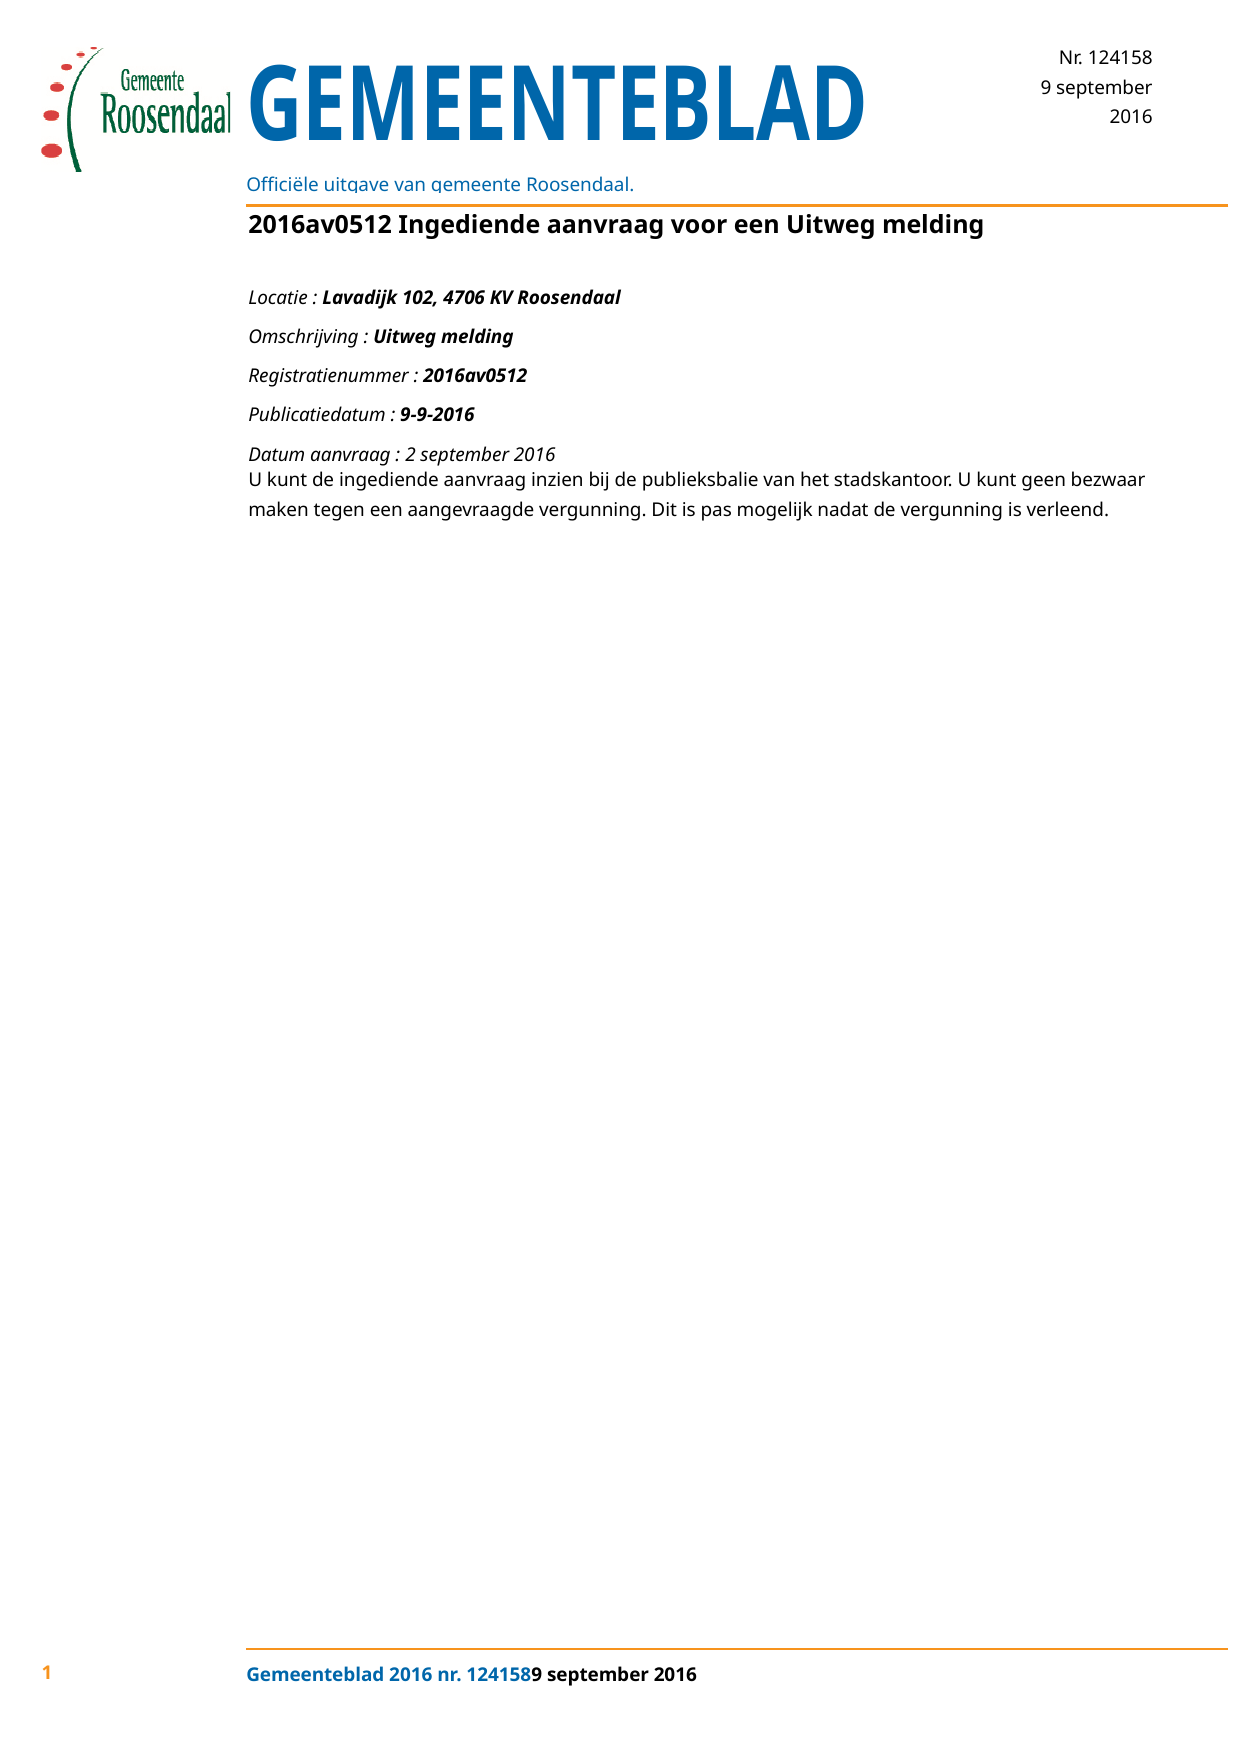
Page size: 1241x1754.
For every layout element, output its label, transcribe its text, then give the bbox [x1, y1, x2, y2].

text Locatie : Lavadijk 102, 4706 KV Roosendaal [248, 284, 1152, 309]
text Registratienummer : 2016av0512 [248, 362, 1152, 388]
text Datum aanvraag : 2 september 2016 [248, 441, 1152, 467]
text 2016av0512 Ingediende aanvraag voor een Uitweg melding [248, 207, 1152, 241]
text Omschrijving : Uitweg melding [248, 323, 1152, 349]
picture [41, 47, 231, 172]
text Publicatiedatum : 9-9-2016 [248, 402, 1152, 427]
text U kunt de ingediende aanvraag inzien bij de publieksbalie van het stadskantoor. U kunt geen bezwaar maken tegen een aangevraagde vergunning. Dit is pas mogelijk nadat de vergunning is verleend. [248, 467, 1152, 522]
